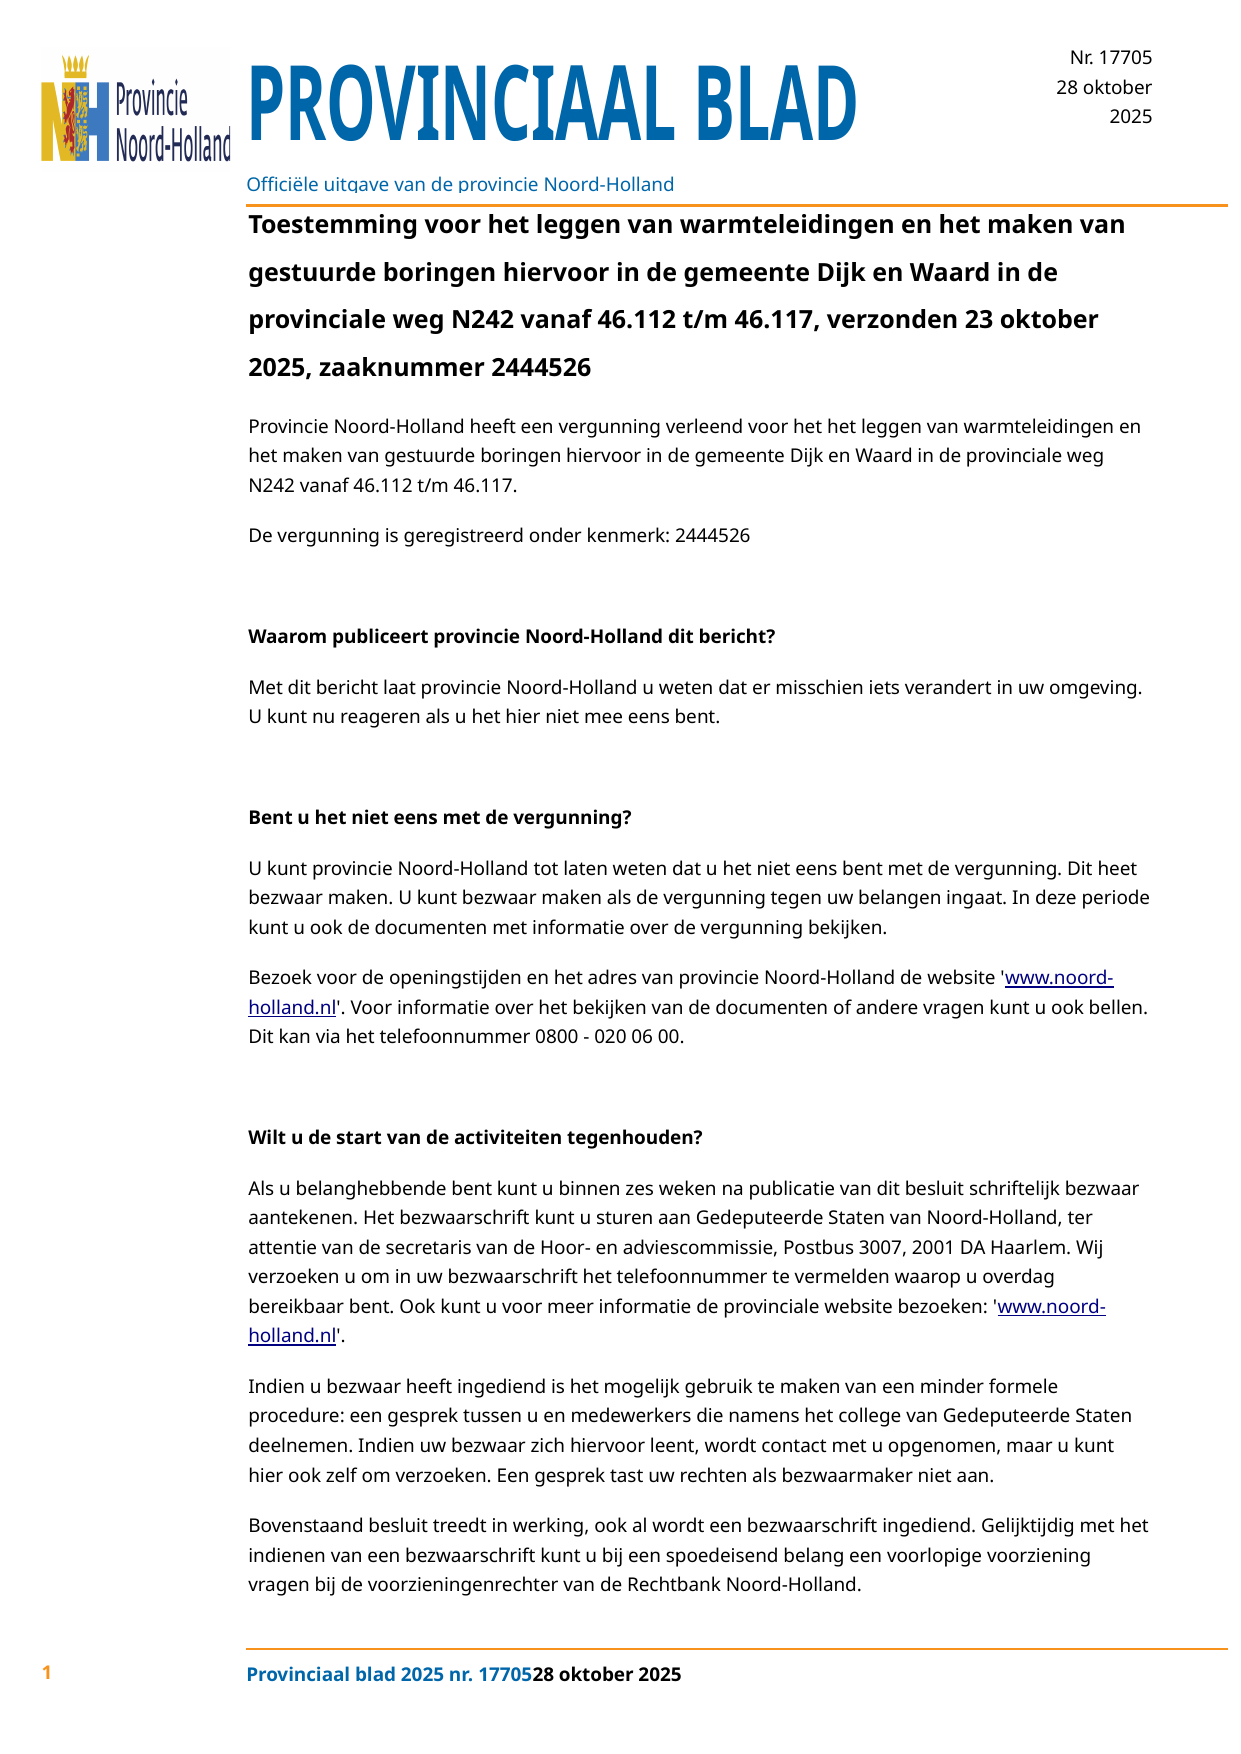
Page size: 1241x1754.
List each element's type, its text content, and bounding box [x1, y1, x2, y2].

text Bent u het niet eens met de vergunning? [248, 804, 1152, 830]
text Bezoek voor de openingstijden en het adres van provincie Noord-Holland de website 'www.noord-holland.nl'. Voor informatie over het bekijken van de documenten of andere vragen kunt u ook bellen. Dit kan via het telefoonnummer 0800 - 020 06 00. [248, 964, 1152, 1049]
text Toestemming voor het leggen van warmteleidingen en het maken van gestuurde boringen hiervoor in de gemeente Dijk en Waard in de provinciale weg N242 vanaf 46.112 t/m 46.117, verzonden 23 oktober 2025, zaaknummer 2444526 [248, 207, 1152, 384]
text Wilt u de start van de activiteiten tegenhouden? [248, 1124, 1152, 1150]
text Als u belanghebbende bent kunt u binnen zes weken na publicatie van dit besluit schriftelijk bezwaar aantekenen. Het bezwaarschrift kunt u sturen aan Gedeputeerde Staten van Noord-Holland, ter attentie van de secretaris van de Hoor- en adviescommissie, Postbus 3007, 2001 DA Haarlem. Wij verzoeken u om in uw bezwaarschrift het telefoonnummer te vermelden waarop u overdag bereikbaar bent. Ook kunt u voor meer informatie de provinciale website bezoeken: 'www.noord-holland.nl'. [248, 1175, 1152, 1348]
text De vergunning is geregistreerd onder kenmerk: 2444526 [248, 523, 1152, 548]
text Met dit bericht laat provincie Noord-Holland u weten dat er misschien iets verandert in uw omgeving. U kunt nu reageren als u het hier niet mee eens bent. [248, 674, 1152, 729]
picture [41, 47, 231, 172]
text U kunt provincie Noord-Holland tot laten weten dat u het niet eens bent met de vergunning. Dit heet bezwaar maken. U kunt bezwaar maken als de vergunning tegen uw belangen ingaat. In deze periode kunt u ook de documenten met informatie over de vergunning bekijken. [248, 855, 1152, 940]
text Indien u bezwaar heeft ingediend is het mogelijk gebruik te maken van een minder formele procedure: een gesprek tussen u en medewerkers die namens het college van Gedeputeerde Staten deelnemen. Indien uw bezwaar zich hiervoor leent, wordt contact met u opgenomen, maar u kunt hier ook zelf om verzoeken. Een gesprek tast uw rechten als bezwaarmaker niet aan. [248, 1373, 1152, 1488]
text Bovenstaand besluit treedt in werking, ook al wordt een bezwaarschrift ingediend. Gelijktijdig met het indienen van een bezwaarschrift kunt u bij een spoedeisend belang een voorlopige voorziening vragen bij de voorzieningenrechter van de Rechtbank Noord-Holland. [248, 1512, 1152, 1597]
text Waarom publiceert provincie Noord-Holland dit bericht? [248, 623, 1152, 649]
text Provincie Noord-Holland heeft een vergunning verleend voor het het leggen van warmteleidingen en het maken van gestuurde boringen hiervoor in de gemeente Dijk en Waard in de provinciale weg N242 vanaf 46.112 t/m 46.117. [248, 413, 1152, 498]
